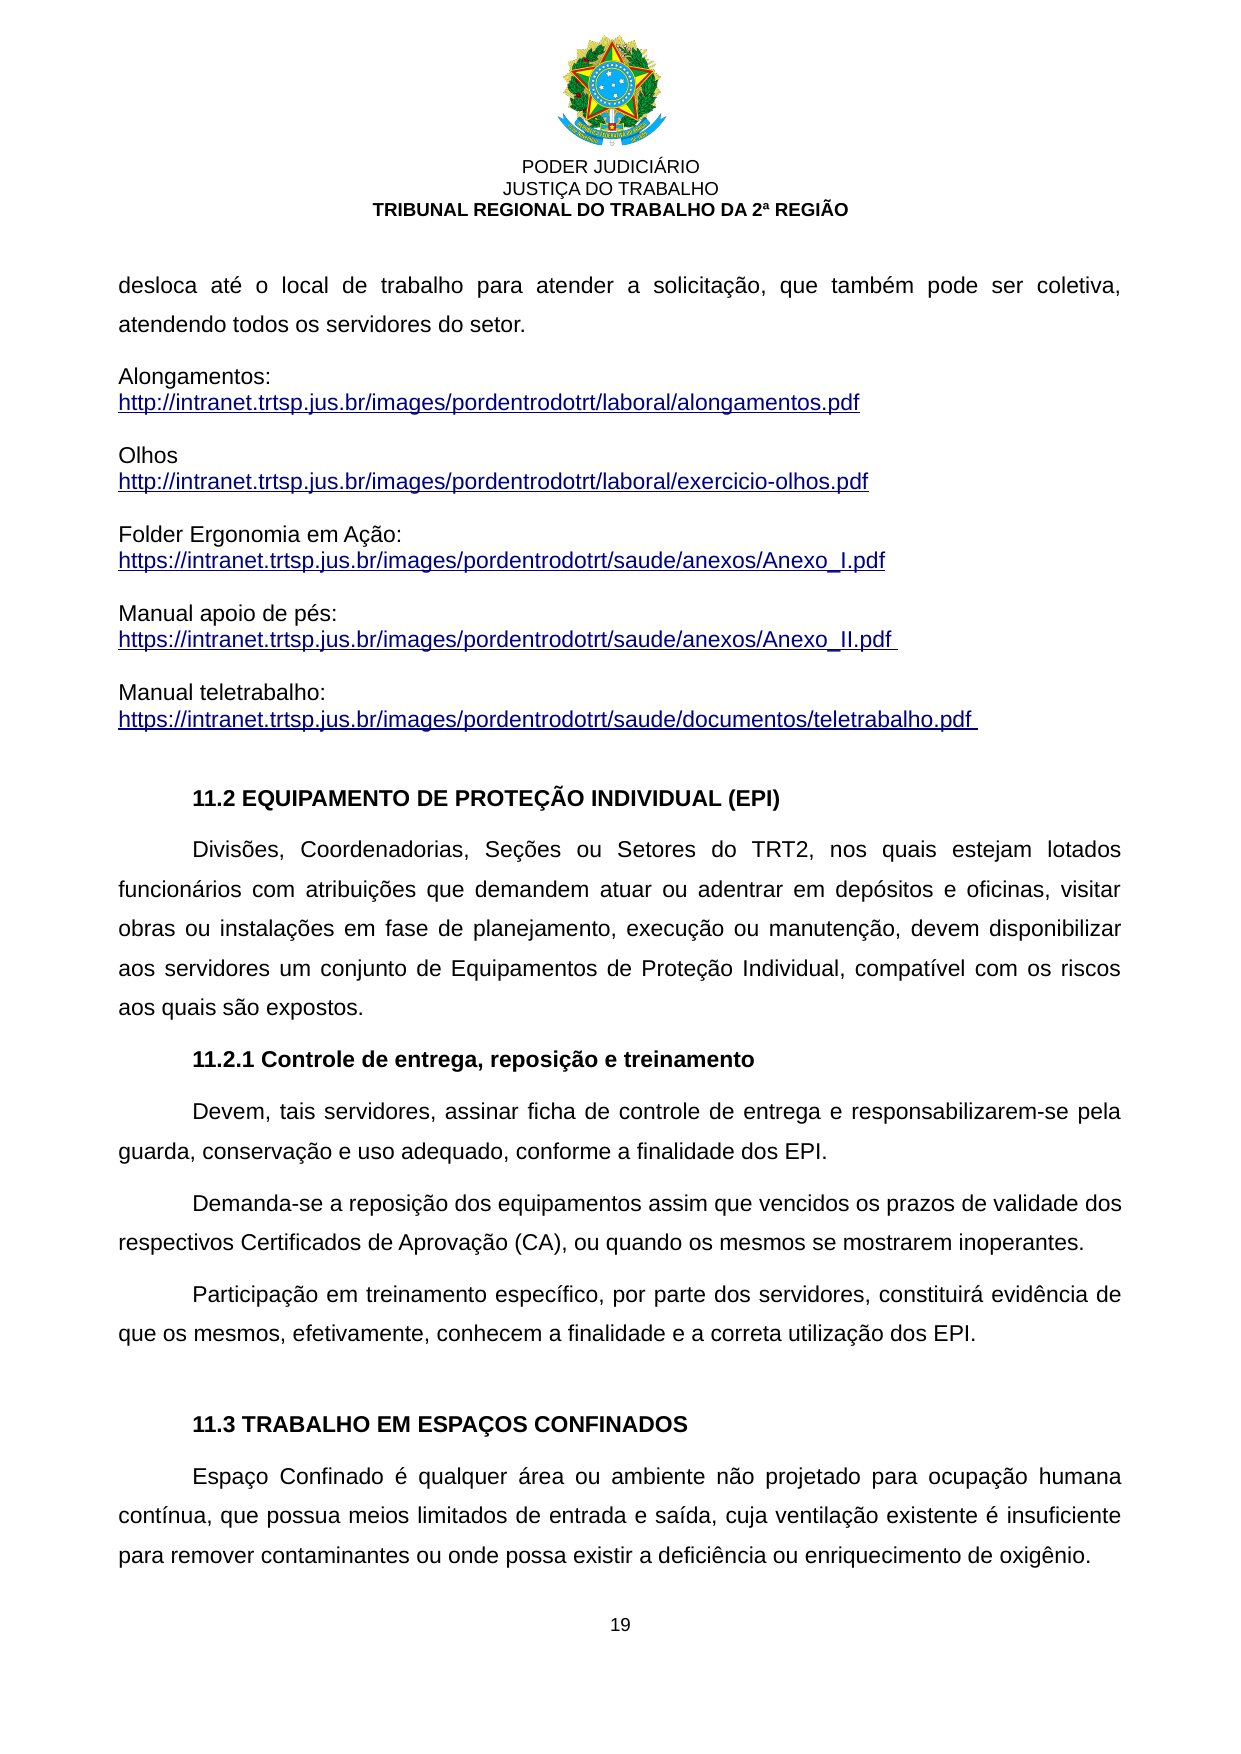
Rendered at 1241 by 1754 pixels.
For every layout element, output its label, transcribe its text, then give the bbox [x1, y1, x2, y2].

text Folder Ergonomia em Ação: [118, 521, 1122, 547]
text Alongamentos: [118, 363, 1122, 389]
text desloca até o local de trabalho para atender a solicitação, que também pode ser coletiva, atendendo todos os servidores do setor. [118, 272, 1122, 337]
text Manual apoio de pés: [118, 600, 1122, 626]
text http://intranet.trtsp.jus.br/images/pordentrodotrt/laboral/exercicio-olhos.pdf [118, 468, 1122, 495]
text 11.2.1 Controle de entrega, reposição e treinamento [118, 1046, 1122, 1073]
text https://intranet.trtsp.jus.br/images/pordentrodotrt/saude/anexos/Anexo_I.pdf [118, 547, 1122, 574]
text Participação em treinamento específico, por parte dos servidores, constituirá evidência de que os mesmos, efetivamente, conhecem a finalidade e a correta utilização dos EPI. [118, 1281, 1122, 1347]
text https://intranet.trtsp.jus.br/images/pordentrodotrt/saude/anexos/Anexo_II.pdf [118, 626, 1122, 653]
text Espaço Confinado é qualquer área ou ambiente não projetado para ocupação humana contínua, que possua meios limitados de entrada e saída, cuja ventilação existente é insuficiente para remover contaminantes ou onde possa existir a deficiência ou enriquecimento de oxigênio. [118, 1463, 1122, 1568]
text Olhos [118, 442, 1122, 468]
text Devem, tais servidores, assinar ficha de controle de entrega e responsabilizarem-se pela guarda, conservação e uso adequado, conforme a finalidade dos EPI. [118, 1098, 1122, 1164]
text http://intranet.trtsp.jus.br/images/pordentrodotrt/laboral/alongamentos.pdf [118, 389, 1122, 416]
text Manual teletrabalho: [118, 679, 1122, 706]
subtitle 11.3 TRABALHO EM ESPAÇOS CONFINADOS [118, 1411, 1122, 1437]
text Divisões, Coordenadorias, Seções ou Setores do TRT2, nos quais estejam lotados funcionários com atribuições que demandem atuar ou adentrar em depósitos e oficinas, visitar obras ou instalações em fase de planejamento, execução ou manutenção, devem disponibilizar aos servidores um conjunto de Equipamentos de Proteção Individual, compatível com os riscos aos quais são expostos. [118, 836, 1122, 1021]
text Demanda-se a reposição dos equipamentos assim que vencidos os prazos de validade dos respectivos Certificados de Aprovação (CA), ou quando os mesmos se mostrarem inoperantes. [118, 1189, 1122, 1255]
subtitle 11.2 EQUIPAMENTO DE PROTEÇÃO INDIVIDUAL (EPI) [118, 784, 1122, 811]
text https://intranet.trtsp.jus.br/images/pordentrodotrt/saude/documentos/teletrabalho.pdf [118, 706, 1122, 732]
